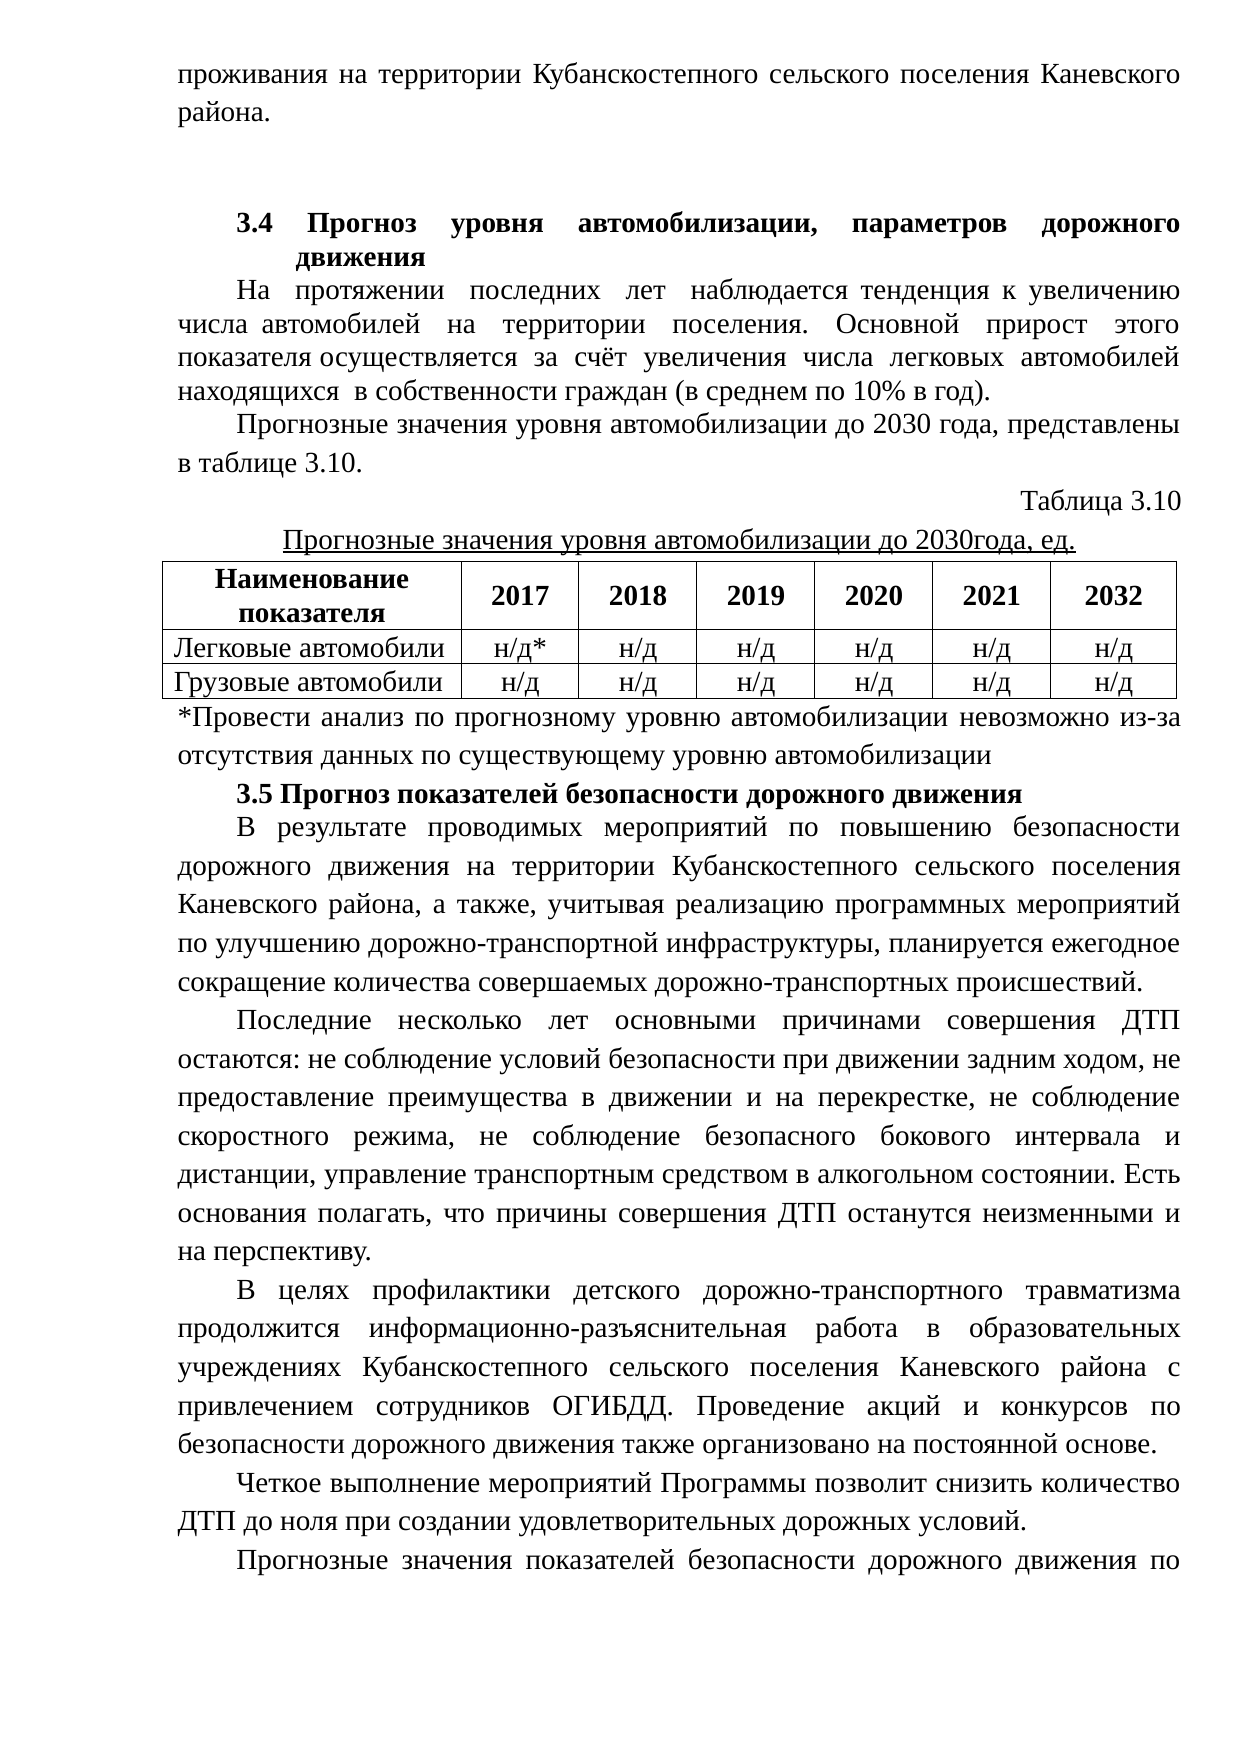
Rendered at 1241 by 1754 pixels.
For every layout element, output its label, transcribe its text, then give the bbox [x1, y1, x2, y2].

table_header 2021 [933, 562, 1050, 629]
table_cell Грузовые автомобили [163, 664, 461, 698]
table_header 2019 [697, 562, 814, 629]
text Прогнозные значения уровня автомобилизации до 2030 года, представлены в таблице 3.10. [177, 406, 1181, 478]
table_cell н/д [933, 664, 1050, 698]
text *Провести анализ по прогнозному уровню автомобилизации невозможно из-за отсутствия данных по существующему уровню автомобилизации [177, 699, 1181, 771]
table_cell н/д [579, 664, 696, 698]
table_header 2018 [579, 562, 696, 629]
table_cell Легковые автомобили [163, 630, 461, 663]
text В результате проводимых мероприятий по повышению безопасности дорожного движения на территории Кубанскостепного сельского поселения Каневского района, а также, учитывая реализацию программных мероприятий по улучшению дорожно-транспортной инфраструктуры, планируется ежегодное сокращение количества совершаемых дорожно-транспортных происшествий. [177, 809, 1181, 997]
subtitle 3.4 Прогноз уровня автомобилизации, параметров дорожного движения [236, 205, 1181, 272]
table_header 2017 [462, 562, 578, 629]
table_cell н/д [579, 630, 696, 663]
text Таблица 3.10 [177, 483, 1181, 517]
table_cell н/д [462, 664, 578, 698]
table_header 2020 [815, 562, 932, 629]
text На протяжении последних лет наблюдается тенденция к увеличению числа автомобилей на территории поселения. Основной прирост этого показателя осуществляется за счёт увеличения числа легковых автомобилей находящихся в собственности граждан (в среднем по 10% в год). [177, 272, 1181, 406]
table_cell н/д [697, 630, 814, 663]
subtitle 3.5 Прогноз показателей безопасности дорожного движения [236, 776, 1181, 809]
text Последние несколько лет основными причинами совершения ДТП остаются: не соблюдение условий безопасности при движении задним ходом, не предоставление преимущества в движении и на перекрестке, не соблюдение скоростного режима, не соблюдение безопасного бокового интервала и дистанции, управление транспортным средством в алкогольном состоянии. Есть основания полагать, что причины совершения ДТП останутся неизменными и на перспективу. [177, 1002, 1181, 1267]
table_cell н/д [1051, 630, 1176, 663]
text Прогнозные значения показателей безопасности дорожного движения по [177, 1542, 1181, 1575]
text Прогнозные значения уровня автомобилизации до 2030года, ед. [177, 522, 1181, 556]
table_cell н/д [815, 630, 932, 663]
text В целях профилактики детского дорожно-транспортного травматизма продолжится информационно-разъяснительная работа в образовательных учреждениях Кубанскостепного сельского поселения Каневского района с привлечением сотрудников ОГИБДД. Проведение акций и конкурсов по безопасности дорожного движения также организовано на постоянной основе. [177, 1272, 1181, 1460]
table_cell н/д [933, 630, 1050, 663]
table_cell н/д [697, 664, 814, 698]
table_cell н/д [1051, 664, 1176, 698]
table_cell н/д* [462, 630, 578, 663]
table_header 2032 [1051, 562, 1176, 629]
table_cell н/д [815, 664, 932, 698]
table_header Наименование показателя [163, 562, 461, 629]
text проживания на территории Кубанскостепного сельского поселения Каневского района. [177, 56, 1181, 128]
text Четкое выполнение мероприятий Программы позволит снизить количество ДТП до ноля при создании удовлетворительных дорожных условий. [177, 1465, 1181, 1537]
